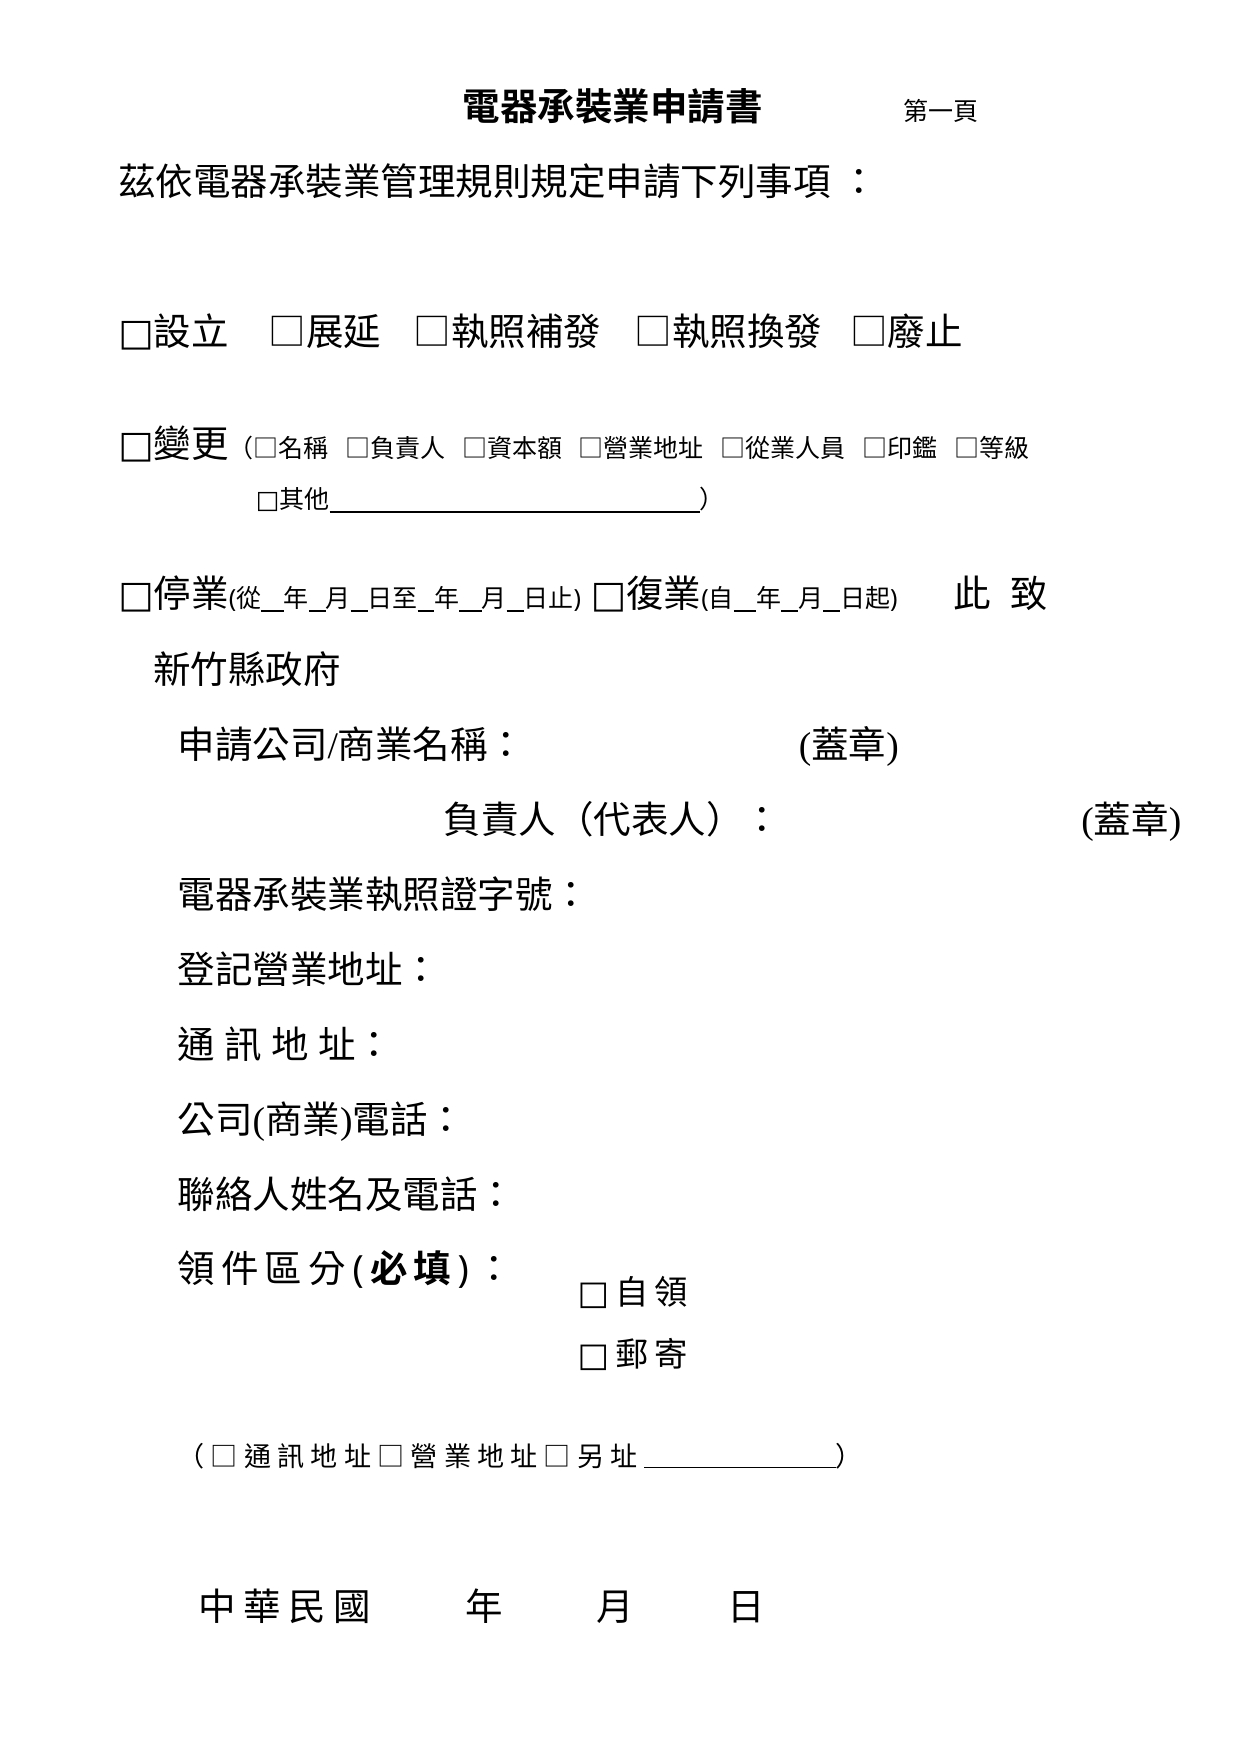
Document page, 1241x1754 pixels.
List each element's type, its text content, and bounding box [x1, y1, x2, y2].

text （□通訊地址□營業地址□另址 ） [177, 1417, 1181, 1492]
text □郵寄 [577, 1342, 1078, 1373]
text 通 訊 地 址： [177, 1004, 1181, 1079]
text □設立 □展延 □執照補發 □執照換發 □廢止 [118, 292, 1181, 367]
text □變更（□名稱 □負責人 □資本額 □營業地址 □從業人員 □印鑑 □等級 [118, 404, 1181, 479]
text 公司(商業)電話： [177, 1079, 1181, 1154]
text 中華民國 年 月 日 [118, 1567, 1181, 1642]
text 新竹縣政府 [118, 629, 1181, 704]
text 茲依電器承裝業管理規則規定申請下列事項 ： [118, 142, 1181, 217]
text 申請公司/商業名稱： (蓋章) [177, 704, 1181, 779]
text 負責人（代表人）： (蓋章) [177, 779, 1181, 854]
text □其他 ） [118, 479, 1181, 517]
text 登記營業地址： [177, 929, 1181, 1004]
text □停業(從 年 月 日至 年 月 日止) □復業(自 年 月 日起) 此 致 [118, 554, 1181, 629]
text 電器承裝業申請書 第一頁 [118, 67, 1181, 142]
text 聯絡人姓名及電話： [177, 1154, 1181, 1229]
text □自領 [577, 1279, 1078, 1311]
text 領件區分(必填)： [177, 1229, 1181, 1381]
text 電器承裝業執照證字號： [177, 854, 1181, 929]
